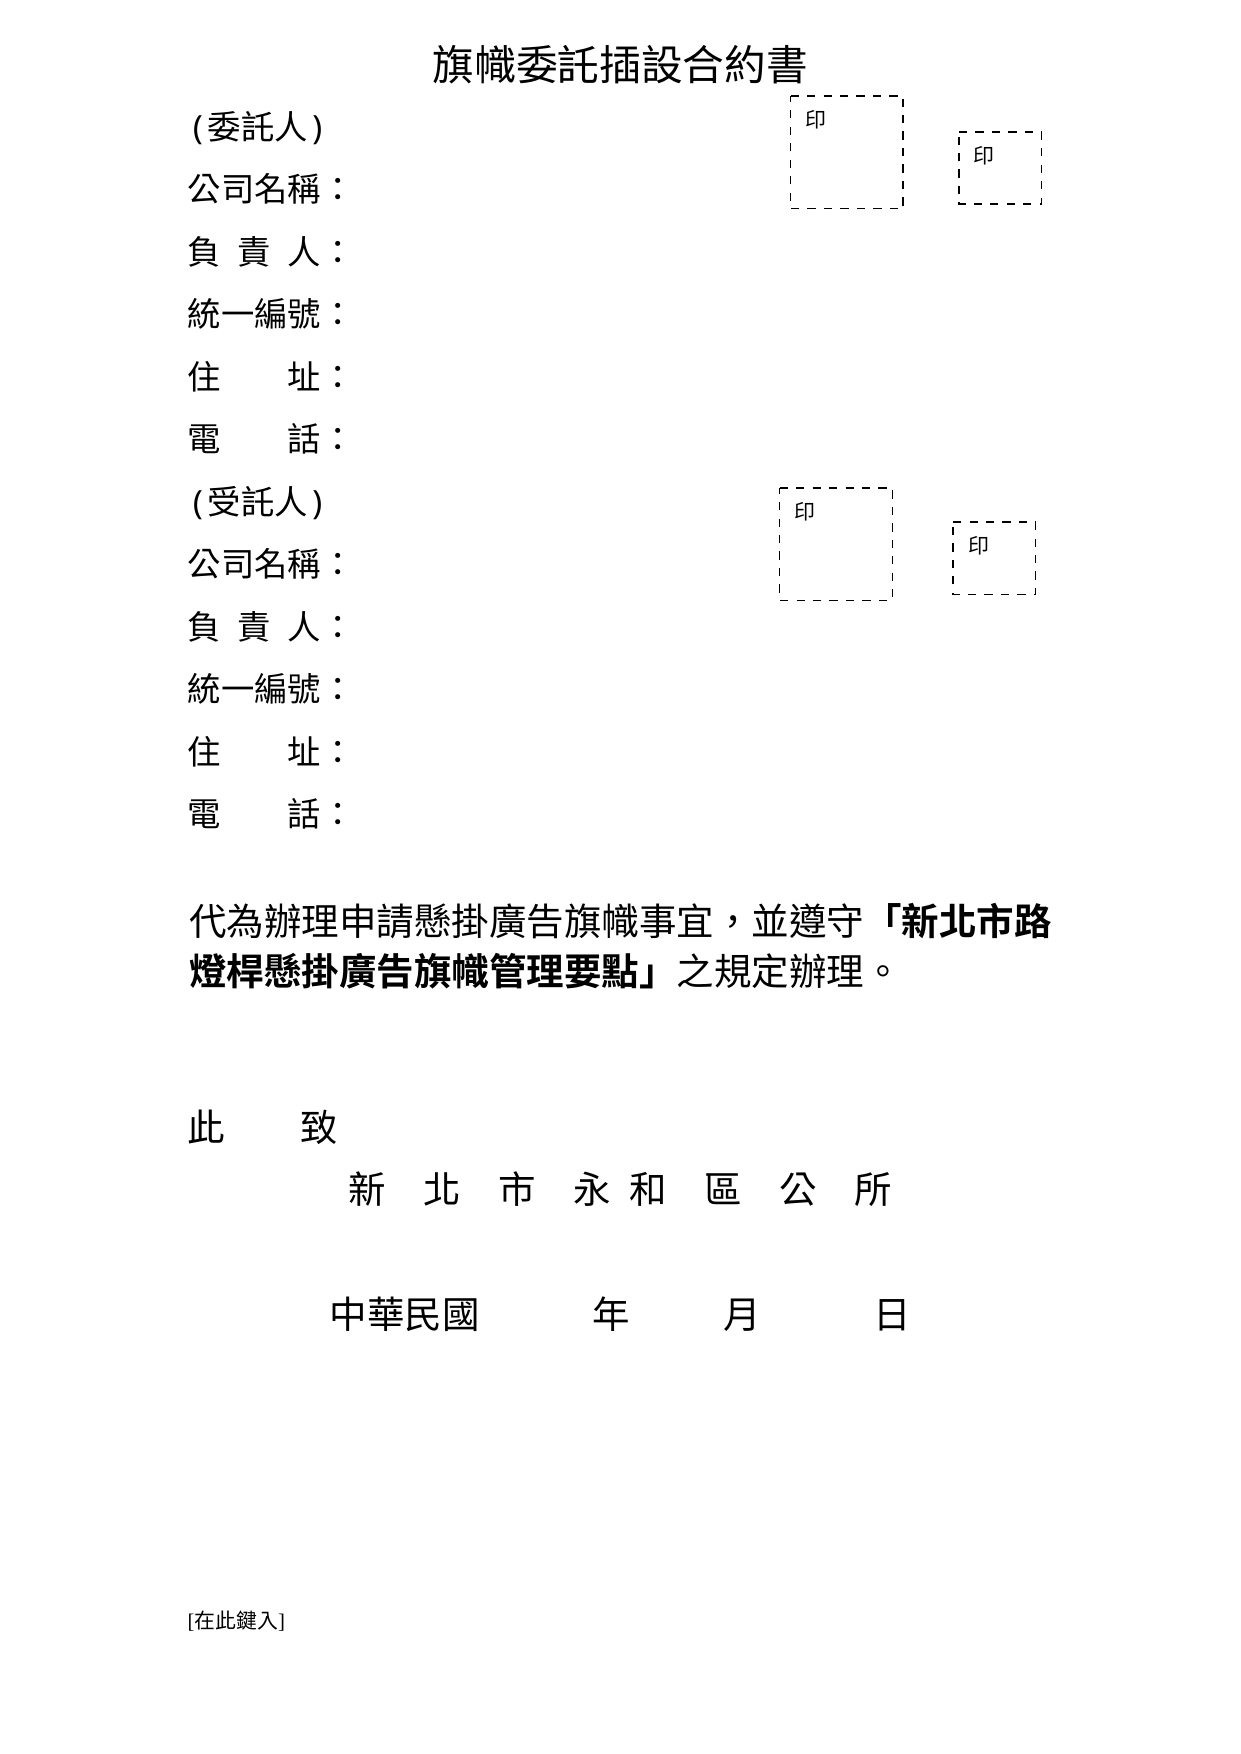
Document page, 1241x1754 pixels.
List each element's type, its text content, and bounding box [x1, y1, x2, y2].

text 公司名稱： [187, 146, 791, 208]
text (委託人) [187, 83, 1053, 146]
text 住 址： [187, 708, 1053, 771]
text 中華民國 年 月 日 [187, 1271, 1053, 1333]
text 此 致 [187, 1083, 1053, 1146]
text 電 話： [187, 396, 1053, 458]
text 新 北 市 永 和 區 公 所 [187, 1146, 1053, 1208]
text 旗幟委託插設合約書 [187, 21, 1053, 83]
text 公司名稱： [187, 521, 780, 583]
text 負 責 人： [187, 583, 1053, 646]
text (受託人) [187, 458, 1053, 521]
text 公司名稱： [903, 146, 1053, 208]
text 電 話： [187, 771, 1053, 833]
text 統一編號： [187, 646, 1053, 708]
text 住 址： [187, 333, 1053, 396]
text [1036, 521, 1053, 583]
text [892, 521, 953, 583]
text 統一編號： [187, 271, 1053, 333]
text 代為辦理申請懸掛廣告旗幟事宜，並遵守「新北市路燈桿懸掛廣告旗幟管理要點」之規定辦理。 [189, 896, 1051, 996]
text 負 責 人： [187, 208, 1053, 271]
